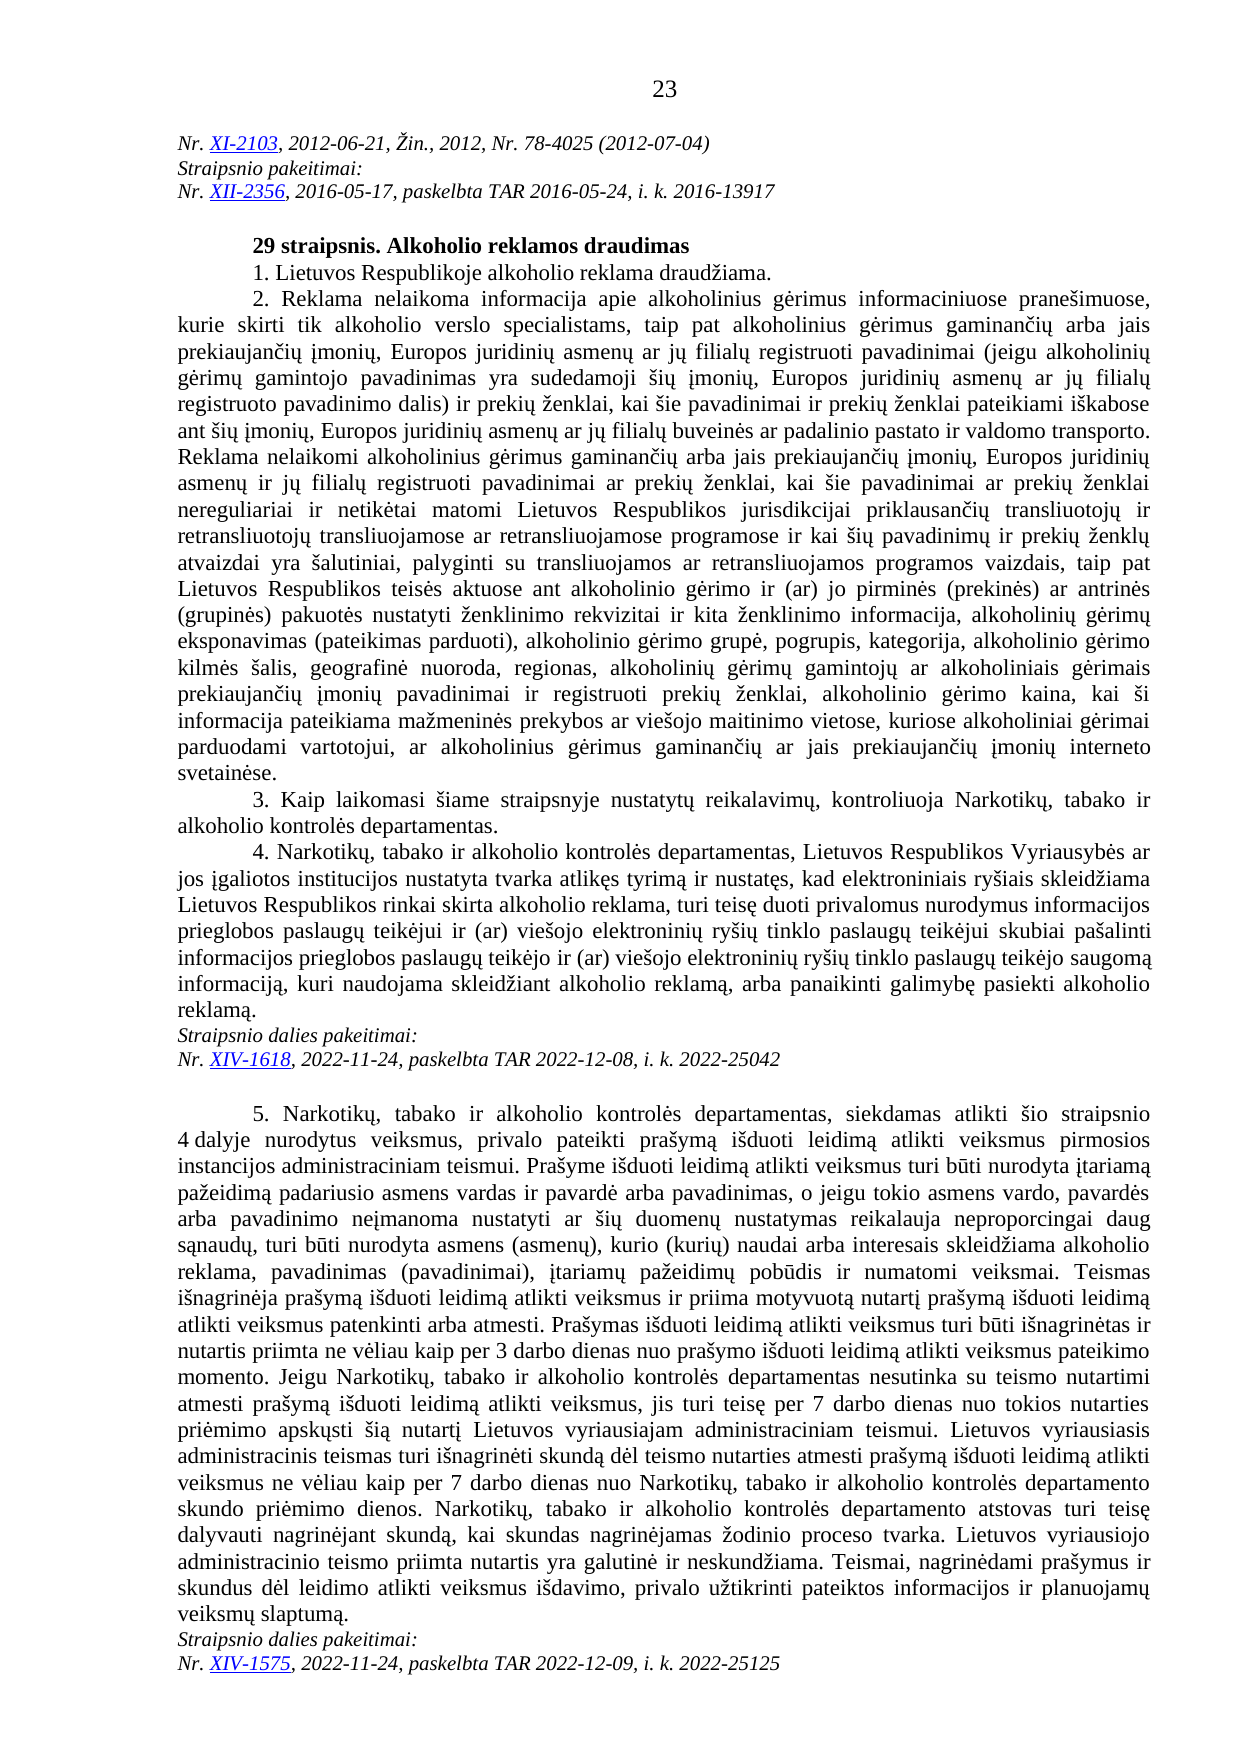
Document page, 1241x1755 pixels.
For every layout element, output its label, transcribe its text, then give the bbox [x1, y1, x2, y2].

text Straipsnio pakeitimai: [177, 155, 1152, 179]
text Nr. XI-2103, 2012-06-21, Žin., 2012, Nr. 78-4025 (2012-07-04) [177, 131, 1152, 155]
text 1. Lietuvos Respublikoje alkoholio reklama draudžiama. [177, 259, 1152, 285]
text 29 straipsnis. Alkoholio reklamos draudimas [177, 232, 1152, 259]
text 2. Reklama nelaikoma informacija apie alkoholinius gėrimus informaciniuose pranešimuose, kurie skirti tik alkoholio verslo specialistams, taip pat alkoholinius gėrimus gaminančių arba jais prekiaujančių įmonių, Europos juridinių asmenų ar jų filialų registruoti pavadinimai (jeigu alkoholinių gėrimų gamintojo pavadinimas yra sudedamoji šių įmonių, Europos juridinių asmenų ar jų filialų registruoto pavadinimo dalis) ir prekių ženklai, kai šie pavadinimai ir prekių ženklai pateikiami iškabose ant šių įmonių, Europos juridinių asmenų ar jų filialų buveinės ar padalinio pastato ir valdomo transporto. Reklama nelaikomi alkoholinius gėrimus gaminančių arba jais prekiaujančių įmonių, Europos juridinių asmenų ir jų filialų registruoti pavadinimai ar prekių ženklai, kai šie pavadinimai ar prekių ženklai nereguliariai ir netikėtai matomi Lietuvos Respublikos jurisdikcijai priklausančių transliuotojų ir retransliuotojų transliuojamose ar retransliuojamose programose ir kai šių pavadinimų ir prekių ženklų atvaizdai yra šalutiniai, palyginti su transliuojamos ar retransliuojamos programos vaizdais, taip pat Lietuvos Respublikos teisės aktuose ant alkoholinio gėrimo ir (ar) jo pirminės (prekinės) ar antrinės (grupinės) pakuotės nustatyti ženklinimo rekvizitai ir kita ženklinimo informacija, alkoholinių gėrimų eksponavimas (pateikimas parduoti), alkoholinio gėrimo grupė, pogrupis, kategorija, alkoholinio gėrimo kilmės šalis, geografinė nuoroda, regionas, alkoholinių gėrimų gamintojų ar alkoholiniais gėrimais prekiaujančių įmonių pavadinimai ir registruoti prekių ženklai, alkoholinio gėrimo kaina, kai ši informacija pateikiama mažmeninės prekybos ar viešojo maitinimo vietose, kuriose alkoholiniai gėrimai parduodami vartotojui, ar alkoholinius gėrimus gaminančių ar jais prekiaujančių įmonių interneto svetainėse. [177, 285, 1152, 786]
text Nr. XIV-1575, 2022-11-24, paskelbta TAR 2022-12-09, i. k. 2022-25125 [177, 1651, 1152, 1675]
text 5. Narkotikų, tabako ir alkoholio kontrolės departamentas, siekdamas atlikti šio straipsnio 4 dalyje nurodytus veiksmus, privalo pateikti prašymą išduoti leidimą atlikti veiksmus pirmosios instancijos administraciniam teismui. Prašyme išduoti leidimą atlikti veiksmus turi būti nurodyta įtariamą pažeidimą padariusio asmens vardas ir pavardė arba pavadinimas, o jeigu tokio asmens vardo, pavardės arba pavadinimo neįmanoma nustatyti ar šių duomenų nustatymas reikalauja neproporcingai daug sąnaudų, turi būti nurodyta asmens (asmenų), kurio (kurių) naudai arba interesais skleidžiama alkoholio reklama, pavadinimas (pavadinimai), įtariamų pažeidimų pobūdis ir numatomi veiksmai. Teismas išnagrinėja prašymą išduoti leidimą atlikti veiksmus ir priima motyvuotą nutartį prašymą išduoti leidimą atlikti veiksmus patenkinti arba atmesti. Prašymas išduoti leidimą atlikti veiksmus turi būti išnagrinėtas ir nutartis priimta ne vėliau kaip per 3 darbo dienas nuo prašymo išduoti leidimą atlikti veiksmus pateikimo momento. Jeigu Narkotikų, tabako ir alkoholio kontrolės departamentas nesutinka su teismo nutartimi atmesti prašymą išduoti leidimą atlikti veiksmus, jis turi teisę per 7 darbo dienas nuo tokios nutarties priėmimo apskųsti šią nutartį Lietuvos vyriausiajam administraciniam teismui. Lietuvos vyriausiasis administracinis teismas turi išnagrinėti skundą dėl teismo nutarties atmesti prašymą išduoti leidimą atlikti veiksmus ne vėliau kaip per 7 darbo dienas nuo Narkotikų, tabako ir alkoholio kontrolės departamento skundo priėmimo dienos. Narkotikų, tabako ir alkoholio kontrolės departamento atstovas turi teisę dalyvauti nagrinėjant skundą, kai skundas nagrinėjamas žodinio proceso tvarka. Lietuvos vyriausiojo administracinio teismo priimta nutartis yra galutinė ir neskundžiama. Teismai, nagrinėdami prašymus ir skundus dėl leidimo atlikti veiksmus išdavimo, privalo užtikrinti pateiktos informacijos ir planuojamų veiksmų slaptumą. [177, 1100, 1152, 1627]
text 3. Kaip laikomasi šiame straipsnyje nustatytų reikalavimų, kontroliuoja Narkotikų, tabako ir alkoholio kontrolės departamentas. [177, 786, 1152, 838]
text Straipsnio dalies pakeitimai: [177, 1023, 1152, 1047]
text Nr. XII-2356, 2016-05-17, paskelbta TAR 2016-05-24, i. k. 2016-13917 [177, 179, 1152, 203]
text Straipsnio dalies pakeitimai: [177, 1627, 1152, 1651]
text Nr. XIV-1618, 2022-11-24, paskelbta TAR 2022-12-08, i. k. 2022-25042 [177, 1047, 1152, 1071]
text 4. Narkotikų, tabako ir alkoholio kontrolės departamentas, Lietuvos Respublikos Vyriausybės ar jos įgaliotos institucijos nustatyta tvarka atlikęs tyrimą ir nustatęs, kad elektroniniais ryšiais skleidžiama Lietuvos Respublikos rinkai skirta alkoholio reklama, turi teisę duoti privalomus nurodymus informacijos prieglobos paslaugų teikėjui ir (ar) viešojo elektroninių ryšių tinklo paslaugų teikėjui skubiai pašalinti informacijos prieglobos paslaugų teikėjo ir (ar) viešojo elektroninių ryšių tinklo paslaugų teikėjo saugomą informaciją, kuri naudojama skleidžiant alkoholio reklamą, arba panaikinti galimybę pasiekti alkoholio reklamą. [177, 838, 1152, 1023]
